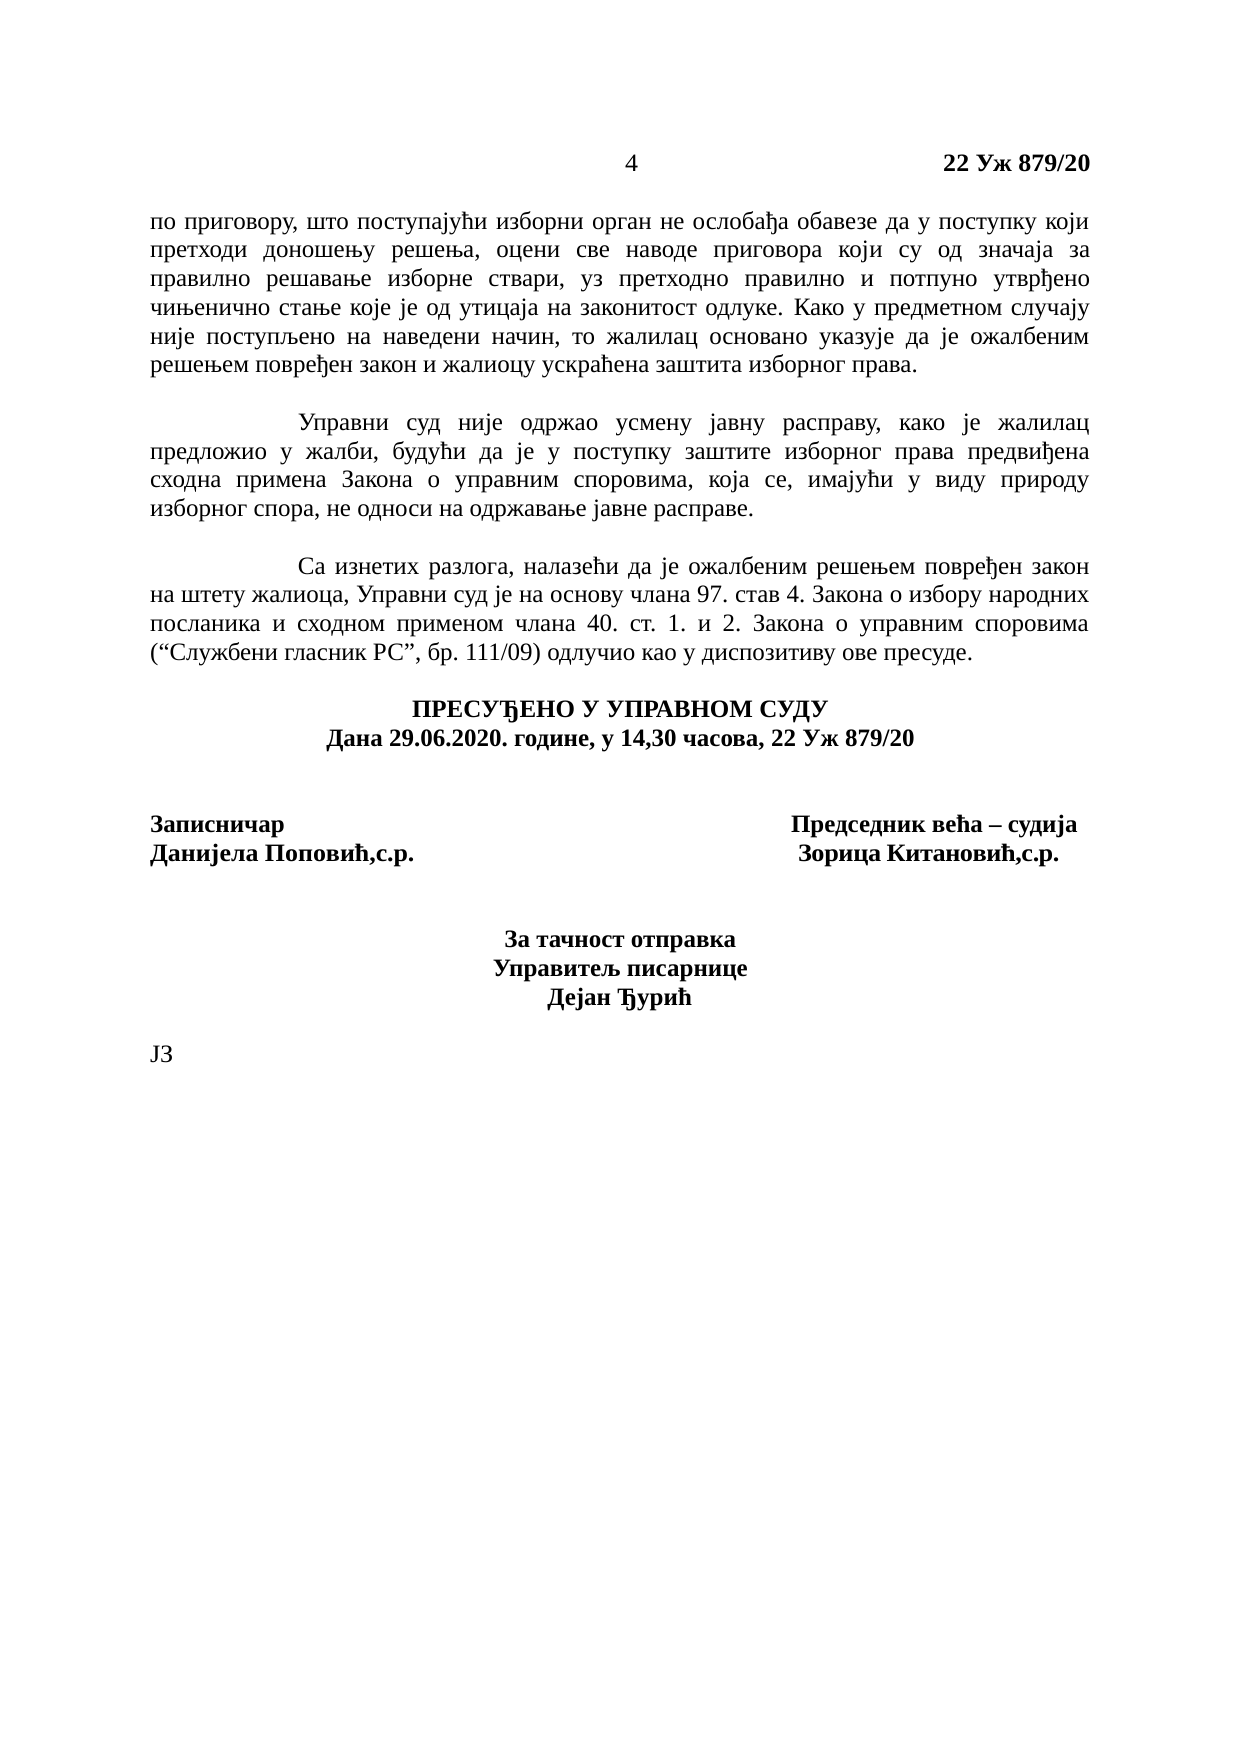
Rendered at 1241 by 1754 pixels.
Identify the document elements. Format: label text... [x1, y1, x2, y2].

text Дејан Ђурић [150, 982, 1089, 1011]
text ПРЕСУЂЕНО У УПРАВНОМ СУДУ [150, 694, 1090, 723]
text Управни суд није одржао усмену јавну расправу, како је жалилац предложио у жалби, будући да је у поступку заштите изборног права предвиђена сходна примена Закона о управним споровима, која се, имајући у виду природу изборног спора, не односи на одржавање јавне расправе. [150, 407, 1090, 522]
text Записничар Председник већа – судија [150, 809, 1090, 838]
text Са изнетих разлога, налазећи да је ожалбеним решењем повређен закон на штету жалиоца, Управни суд је на основу члана 97. став 4. Закона о избору народних посланика и сходном применом члана 40. ст. 1. и 2. Закона о управним споровима (“Службени гласник РС”, бр. 111/09) одлучио као у диспозитиву ове пресуде. [150, 551, 1090, 666]
text Управитељ писарнице [150, 953, 1090, 982]
text Дана 29.06.2020. године, у 14,30 часова, 22 Уж 879/20 [150, 723, 1090, 752]
text ЈЗ [150, 1039, 1089, 1068]
text по приговору, што поступајући изборни орган не ослобађа обавезе да у поступку који претходи доношењу решења, оцени све наводе приговора који су од значаја за правилно решавање изборне ствари, уз претходно правилно и потпуно утврђено чињенично стање које је од утицаја на законитост одлуке. Како у предметном случају није поступљено на наведени начин, то жалилац основано указује да је ожалбеним решењем повређен закон и жалиоцу ускраћена заштита изборног права. [150, 206, 1090, 378]
text За тачност отправка [150, 924, 1090, 953]
text Данијела Поповић,с.р. Зорица Китановић,с.р. [150, 838, 1090, 867]
